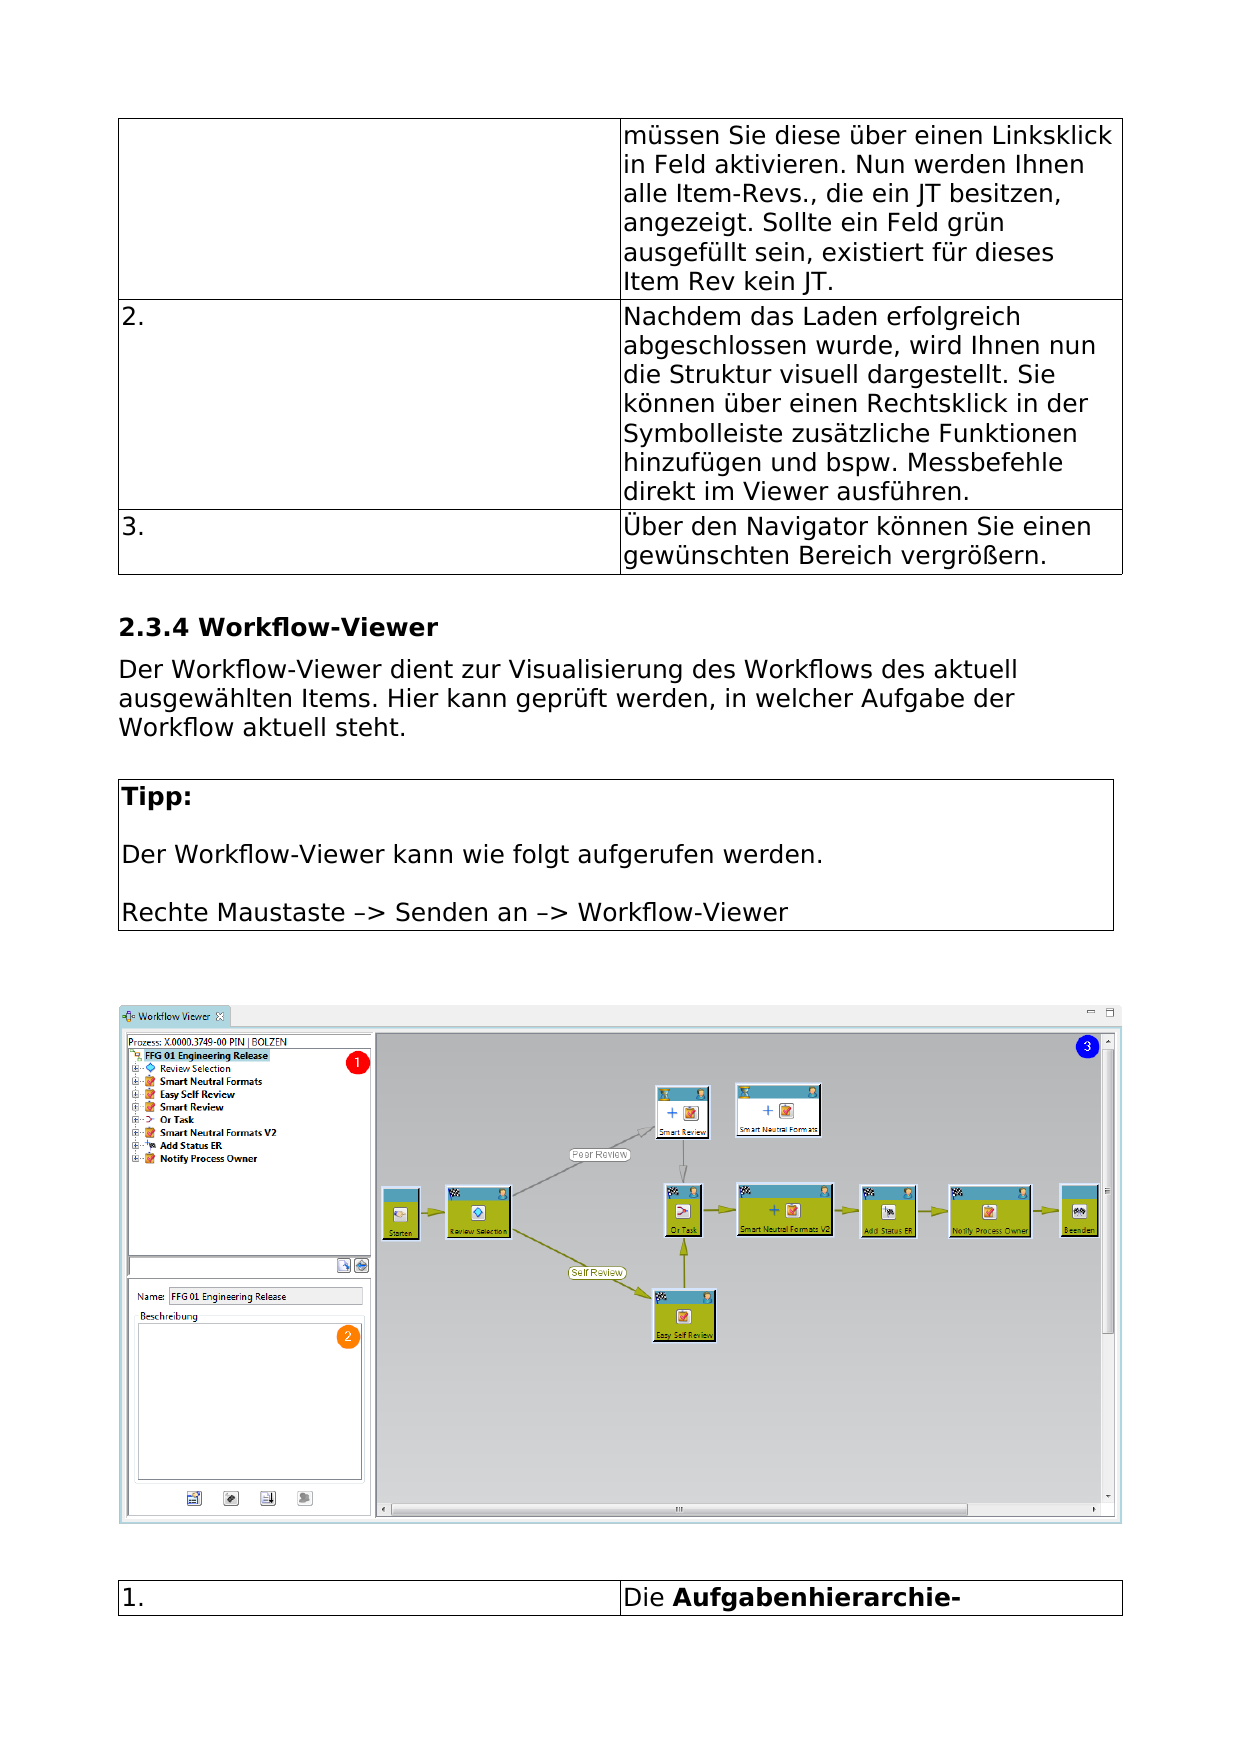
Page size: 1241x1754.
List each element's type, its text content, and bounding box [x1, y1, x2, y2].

table_cell 2. [119, 300, 620, 509]
table_header Die Aufgabenhierarchie- [621, 1581, 1122, 1615]
table_cell Über den Navigator können Sie einen gewünschten Bereich vergrößern. [621, 510, 1122, 573]
subtitle 2.3.4 Workflow-Viewer [118, 613, 1122, 642]
table_header müssen Sie diese über einen Linksklick in Feld aktivieren. Nun werden Ihnen alle Item-Revs., die ein JT besitzen, angezeigt. Sollte ein Feld grün ausgefüllt sein, existiert für dieses Item Rev kein JT. [621, 119, 1122, 299]
table_cell Nachdem das Laden erfolgreich abgeschlossen wurde, wird Ihnen nun die Struktur visuell dargestellt. Sie können über einen Rechtsklick in der Symbolleiste zusätzliche Funktionen hinzufügen und bspw. Messbefehle direkt im Viewer ausführen. [621, 300, 1122, 509]
text Der Workflow-Viewer dient zur Visualisierung des Workflows des aktuell ausgewählten Items. Hier kann geprüft werden, in welcher Aufgabe der Workflow aktuell steht. [118, 655, 1122, 742]
table_header Tipp: Der Workflow-Viewer kann wie folgt aufgerufen werden. Rechte Maustaste –> Senden an –> Workflow-Viewer [119, 780, 1113, 930]
table_header [119, 119, 620, 299]
table_header 1. [119, 1581, 620, 1615]
table_cell 3. [119, 510, 620, 573]
picture [118, 992, 1123, 1524]
